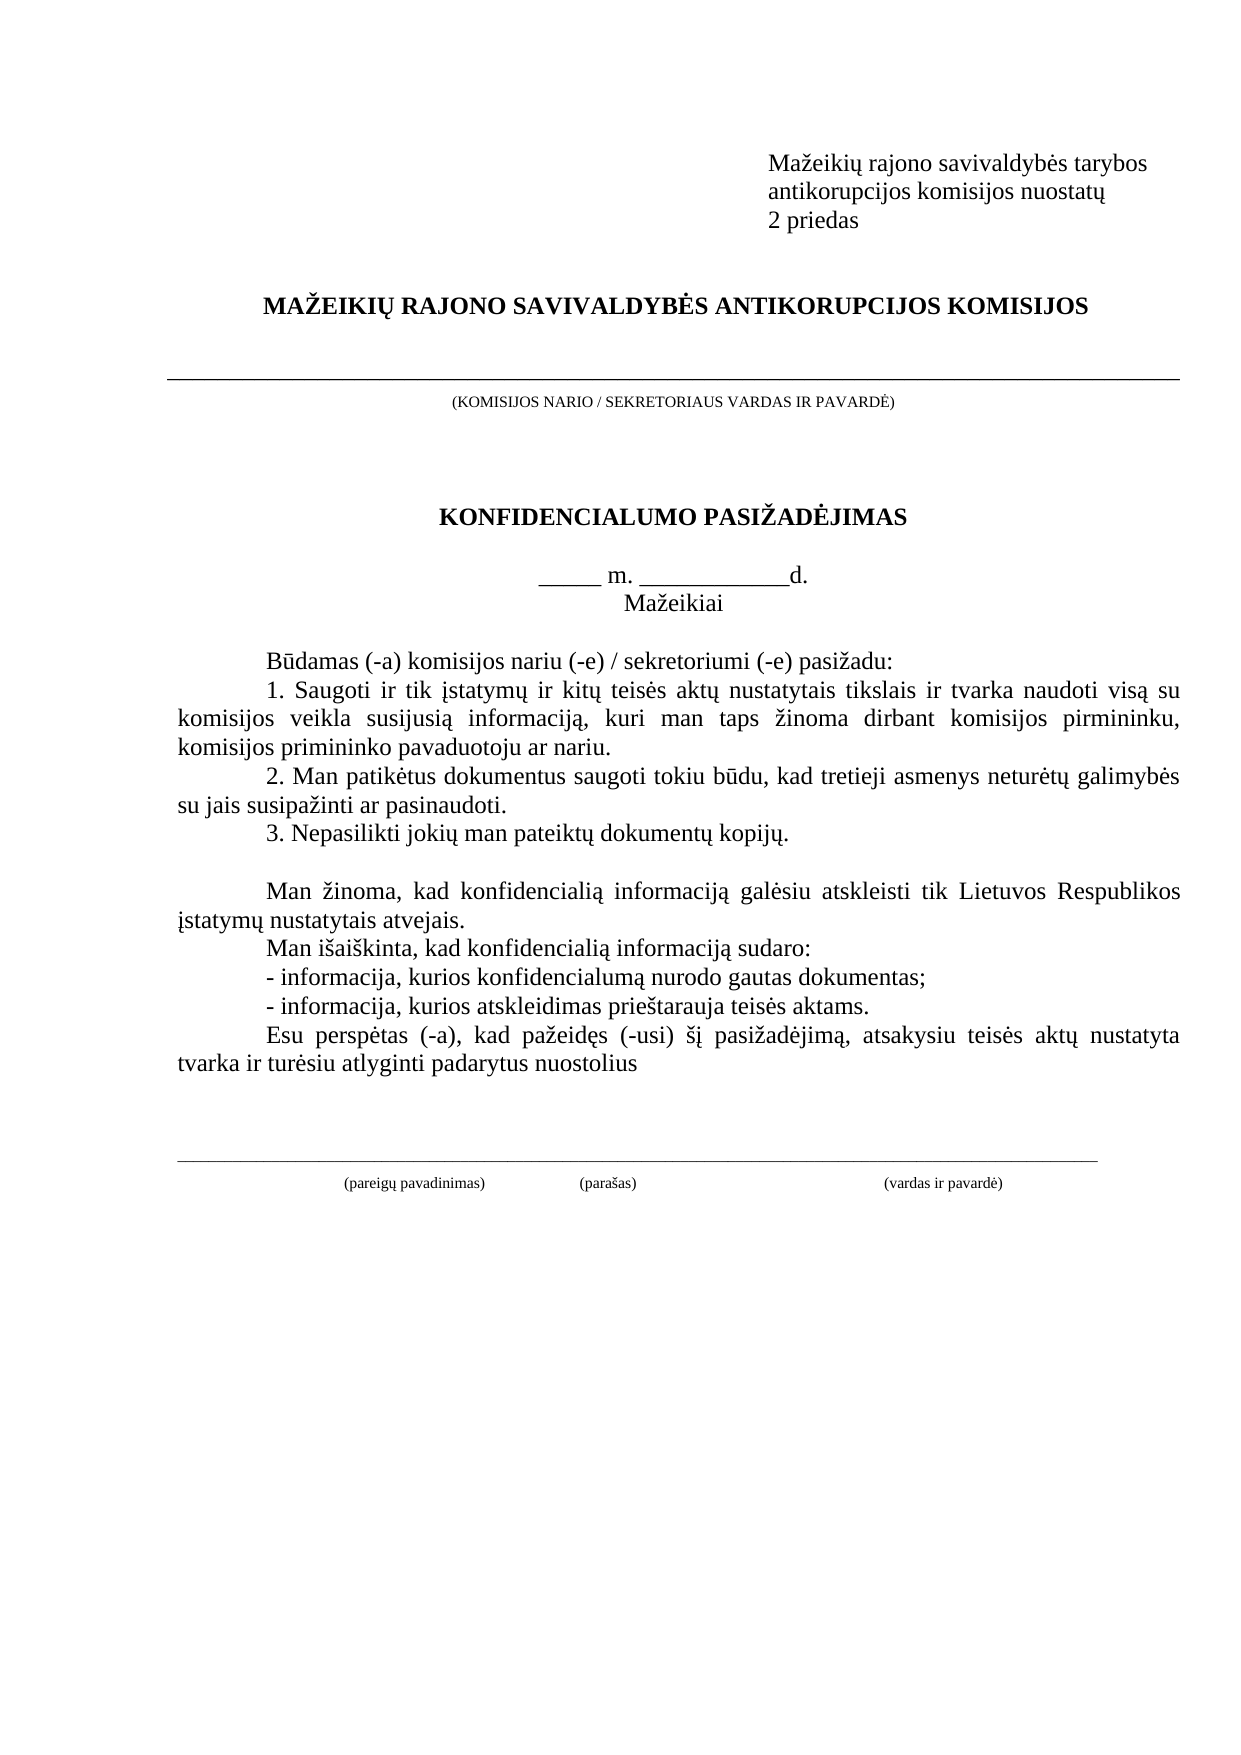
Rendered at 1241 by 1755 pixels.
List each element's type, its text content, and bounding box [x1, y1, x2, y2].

text Mažeikiai [165, 588, 1181, 617]
text Man žinoma, kad konfidencialią informaciją galėsiu atskleisti tik Lietuvos Respublikos įstatymų nustatytais atvejais. [177, 876, 1181, 933]
text 2. Man patikėtus dokumentus saugoti tokiu būdu, kad tretieji asmenys neturėtų galimybės su jais susipažinti ar pasinaudoti. [177, 761, 1181, 818]
text antikorupcijos komisijos nuostatų [177, 176, 1181, 205]
text Man išaiškinta, kad konfidencialią informaciją sudaro: [177, 933, 1181, 962]
text _____ m. ____________d. [165, 560, 1181, 588]
text _____________________________________________________________________________________________________________________ [177, 1135, 1181, 1163]
text Esu perspėtas (-a), kad pažeidęs (-usi) šį pasižadėjimą, atsakysiu teisės aktų nustatyta tvarka ir turėsiu atlyginti padarytus nuostolius [177, 1020, 1181, 1077]
text 3. Nepasilikti jokių man pateiktų dokumentų kopijų. [177, 818, 1181, 847]
text (KOMISIJOS NARIO / SEKRETORIAUS VARDAS IR PAVARDĖ) [165, 382, 1181, 411]
text Būdamas (-a) komisijos nariu (-e) / sekretoriumi (-e) pasižadu: [177, 646, 1181, 675]
text - informacija, kurios atskleidimas prieštarauja teisės aktams. [177, 991, 1181, 1020]
text 1. Saugoti ir tik įstatymų ir kitų teisės aktų nustatytais tikslais ir tvarka naudoti visą su komisijos veikla susijusią informaciją, kuri man taps žinoma dirbant komisijos pirmininku, komisijos primininko pavaduotoju ar nariu. [177, 675, 1181, 761]
text 2 priedas [177, 205, 1181, 234]
text _________________________________________________________________________________ [165, 354, 1181, 382]
text (pareigų pavadinimas) (parašas) (vardas ir pavardė) [165, 1163, 1181, 1192]
text - informacija, kurios konfidencialumą nurodo gautas dokumentas; [177, 962, 1181, 991]
text Mažeikių rajono savivaldybės tarybos [177, 148, 1181, 176]
text MAŽEIKIŲ RAJONO SAVIVALDYBĖS ANTIKORUPCIJOS KOMISIJOS [177, 291, 1181, 320]
text KONFIDENCIALUMO PASIŽADĖJIMAS [165, 502, 1181, 531]
